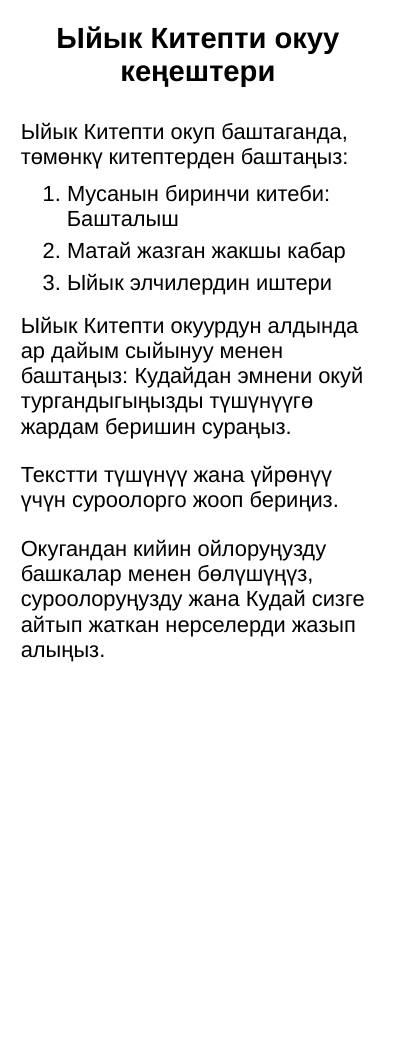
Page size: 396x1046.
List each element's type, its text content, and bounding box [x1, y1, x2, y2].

text Ыйык Китепти окуурдун алдында ар дайым сыйынуу менен баштаңыз: Кудайдан эмнени окуй тургандыгыңызды түшүнүүгө жардам беришин сураңыз. [21, 313, 375, 439]
text 1. Мусанын биринчи китеби: Башталыш [42, 181, 375, 231]
text 2. Матай жазган жакшы кабар [42, 238, 375, 263]
text 3. Ыйык элчилердин иштери [42, 269, 375, 295]
text Окугандан кийин ойлоруңузду башкалар менен бөлүшүңүз, суроолоруңузду жана Кудай сизге айтып жаткан нерселерди жазып алыңыз. [21, 536, 375, 662]
subtitle Ыйык Китепти окуу кеңештери [21, 21, 375, 88]
text Ыйык Китепти окуп баштаганда, төмөнкү китептерден баштаңыз: [21, 119, 375, 169]
text Текстти түшүнүү жана үйрөнүү үчүн суроолорго жооп бериңиз. [21, 462, 375, 513]
